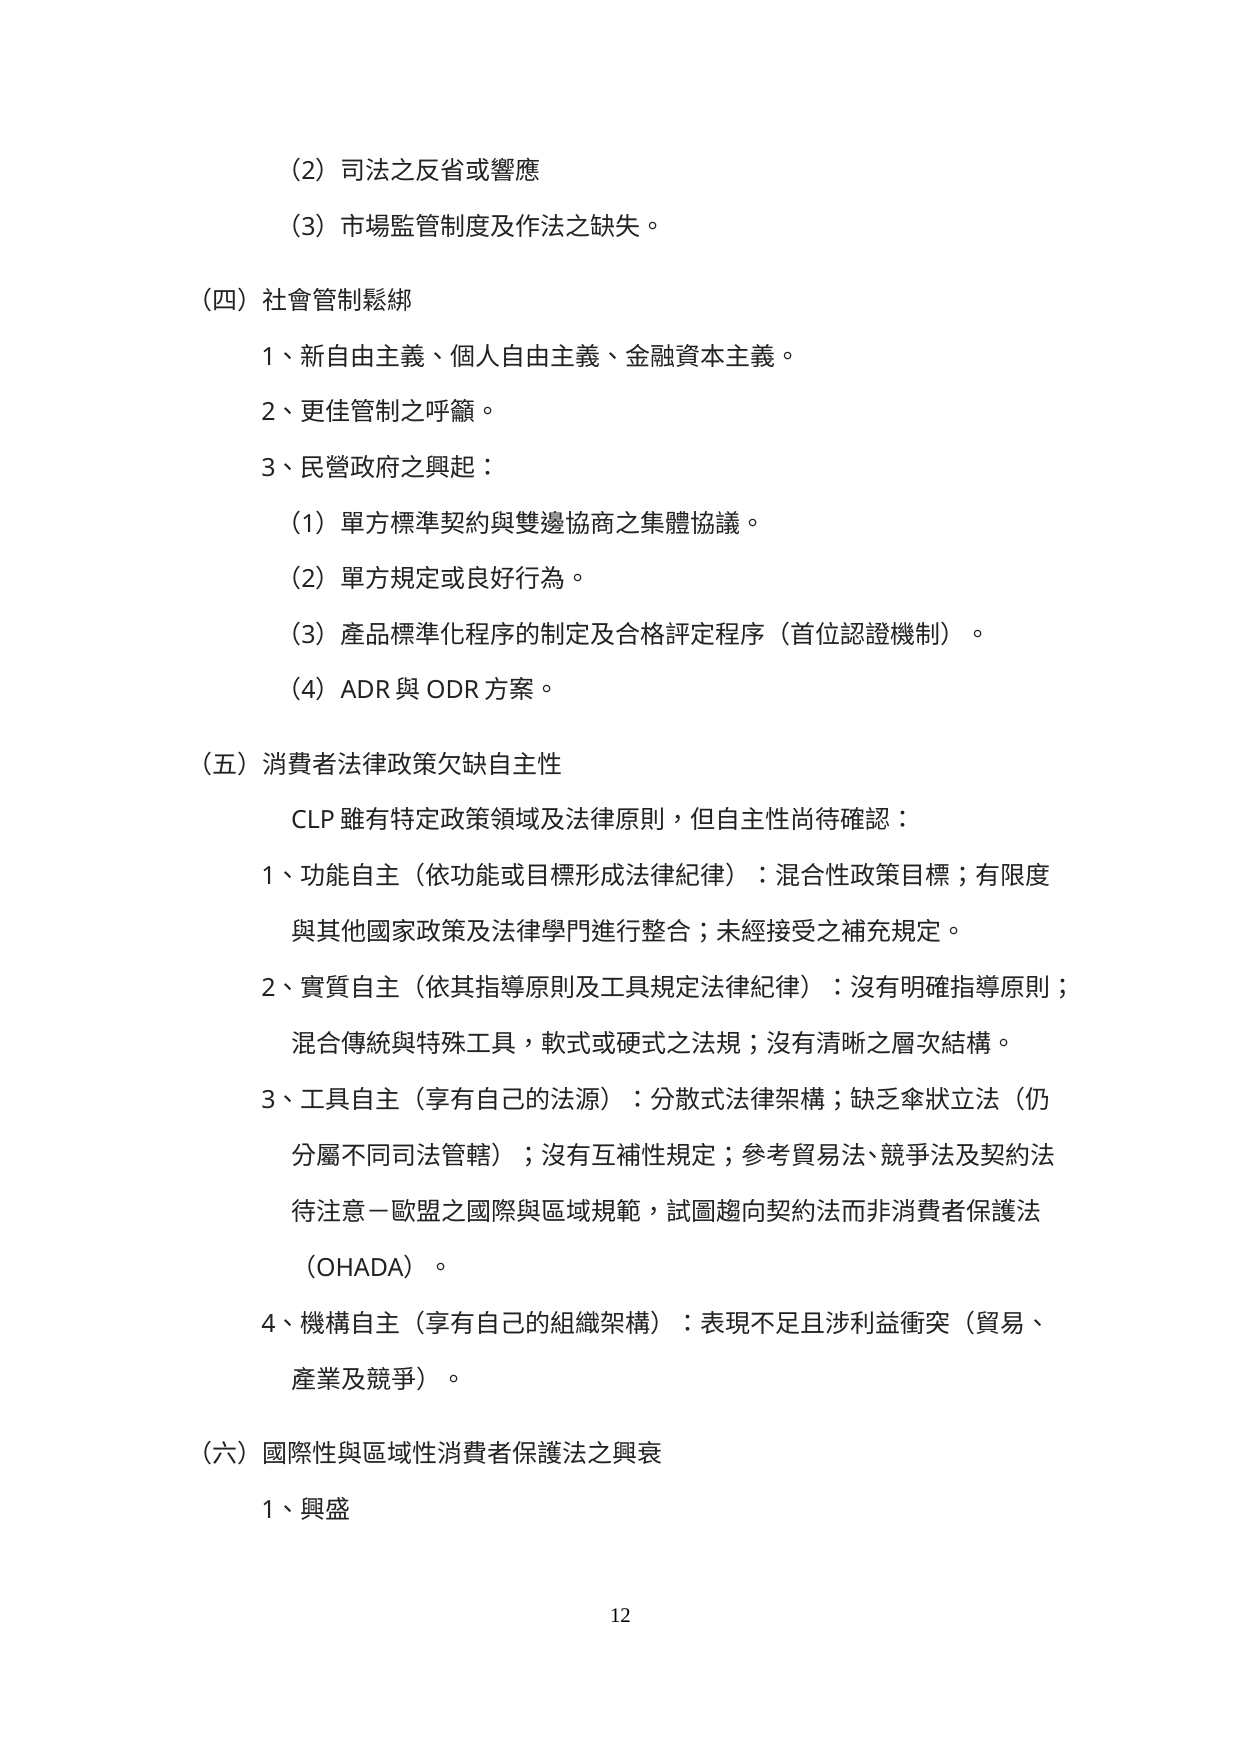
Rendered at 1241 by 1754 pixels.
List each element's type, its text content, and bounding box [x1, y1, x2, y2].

text 1、興盛 [261, 1489, 1053, 1526]
text 2、實質自主（依其指導原則及工具規定法律紀律）：沒有明確指導原則；混合傳統與特殊工具，軟式或硬式之法規；沒有清晰之層次結構。 [261, 967, 1053, 1061]
text （六）國際性與區域性消費者保護法之興衰 [187, 1433, 1053, 1471]
text （3）市場監管制度及作法之缺失。 [276, 206, 1053, 243]
text 2、更佳管制之呼籲。 [261, 391, 1053, 429]
text （4）ADR與 ODR方案。 [276, 669, 1053, 707]
text （四）社會管制鬆綁 [187, 280, 1053, 317]
text 3、民營政府之興起： [261, 447, 1053, 484]
text 4、機構自主（享有自己的組織架構）：表現不足且涉利益衝突（貿易、產業及競爭）。 [261, 1302, 1053, 1396]
text （2）單方規定或良好行為。 [276, 558, 1053, 596]
text 3、工具自主（享有自己的法源）：分散式法律架構；缺乏傘狀立法（仍分屬不同司法管轄）；沒有互補性規定；參考貿易法、競爭法及契約法。 [261, 1079, 1053, 1172]
text （1）單方標準契約與雙邊協商之集體協議。 [276, 502, 1053, 540]
text （3）產品標準化程序的制定及合格評定程序（首位認證機制）。 [276, 614, 1053, 651]
text 1、功能自主（依功能或目標形成法律紀律）：混合性政策目標；有限度與其他國家政策及法律學門進行整合；未經接受之補充規定。 [261, 855, 1053, 949]
text （五）消費者法律政策欠缺自主性 [187, 744, 1053, 781]
text 待注意－歐盟之國際與區域規範，試圖趨向契約法而非消費者保護法（OHADA）。 [291, 1191, 1053, 1284]
text 1、新自由主義、個人自由主義、金融資本主義。 [261, 336, 1053, 373]
text CLP雖有特定政策領域及法律原則，但自主性尚待確認： [187, 799, 1053, 837]
text （2）司法之反省或響應 [276, 150, 1053, 187]
